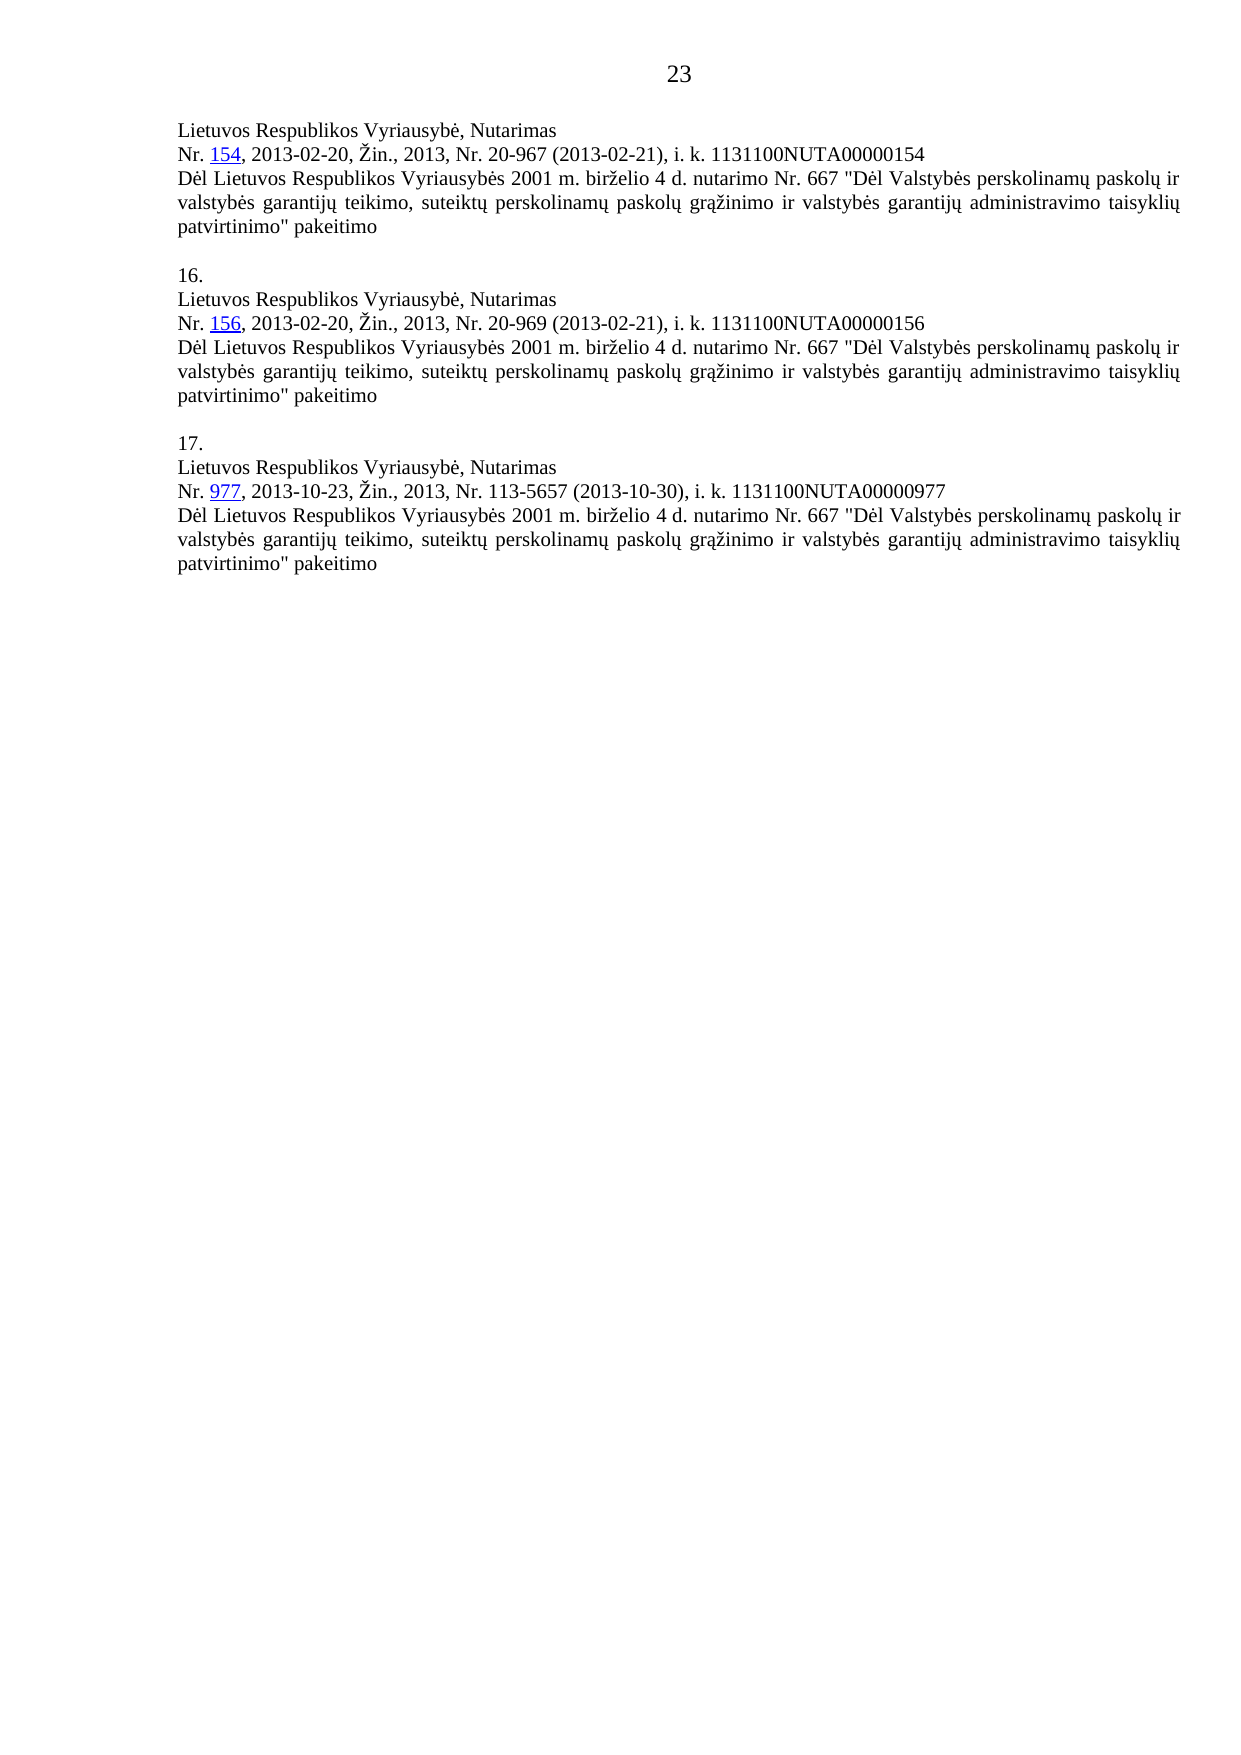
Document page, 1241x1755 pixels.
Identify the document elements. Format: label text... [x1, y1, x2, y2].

text Lietuvos Respublikos Vyriausybė, Nutarimas [177, 118, 1181, 142]
text Dėl Lietuvos Respublikos Vyriausybės 2001 m. birželio 4 d. nutarimo Nr. 667 "Dėl Valstybės perskolinamų paskolų ir valstybės garantijų teikimo, suteiktų perskolinamų paskolų grąžinimo ir valstybės garantijų administravimo taisyklių patvirtinimo" pakeitimo [177, 166, 1181, 238]
text 17. [177, 431, 1181, 455]
text Dėl Lietuvos Respublikos Vyriausybės 2001 m. birželio 4 d. nutarimo Nr. 667 "Dėl Valstybės perskolinamų paskolų ir valstybės garantijų teikimo, suteiktų perskolinamų paskolų grąžinimo ir valstybės garantijų administravimo taisyklių patvirtinimo" pakeitimo [177, 503, 1181, 575]
text Nr. 977, 2013-10-23, Žin., 2013, Nr. 113-5657 (2013-10-30), i. k. 1131100NUTA00000977 [177, 479, 1181, 503]
text 16. [177, 262, 1181, 287]
text Lietuvos Respublikos Vyriausybė, Nutarimas [177, 455, 1181, 479]
text Nr. 156, 2013-02-20, Žin., 2013, Nr. 20-969 (2013-02-21), i. k. 1131100NUTA00000156 [177, 311, 1181, 335]
text Lietuvos Respublikos Vyriausybė, Nutarimas [177, 287, 1181, 311]
text Nr. 154, 2013-02-20, Žin., 2013, Nr. 20-967 (2013-02-21), i. k. 1131100NUTA00000154 [177, 142, 1181, 166]
text Dėl Lietuvos Respublikos Vyriausybės 2001 m. birželio 4 d. nutarimo Nr. 667 "Dėl Valstybės perskolinamų paskolų ir valstybės garantijų teikimo, suteiktų perskolinamų paskolų grąžinimo ir valstybės garantijų administravimo taisyklių patvirtinimo" pakeitimo [177, 335, 1181, 407]
